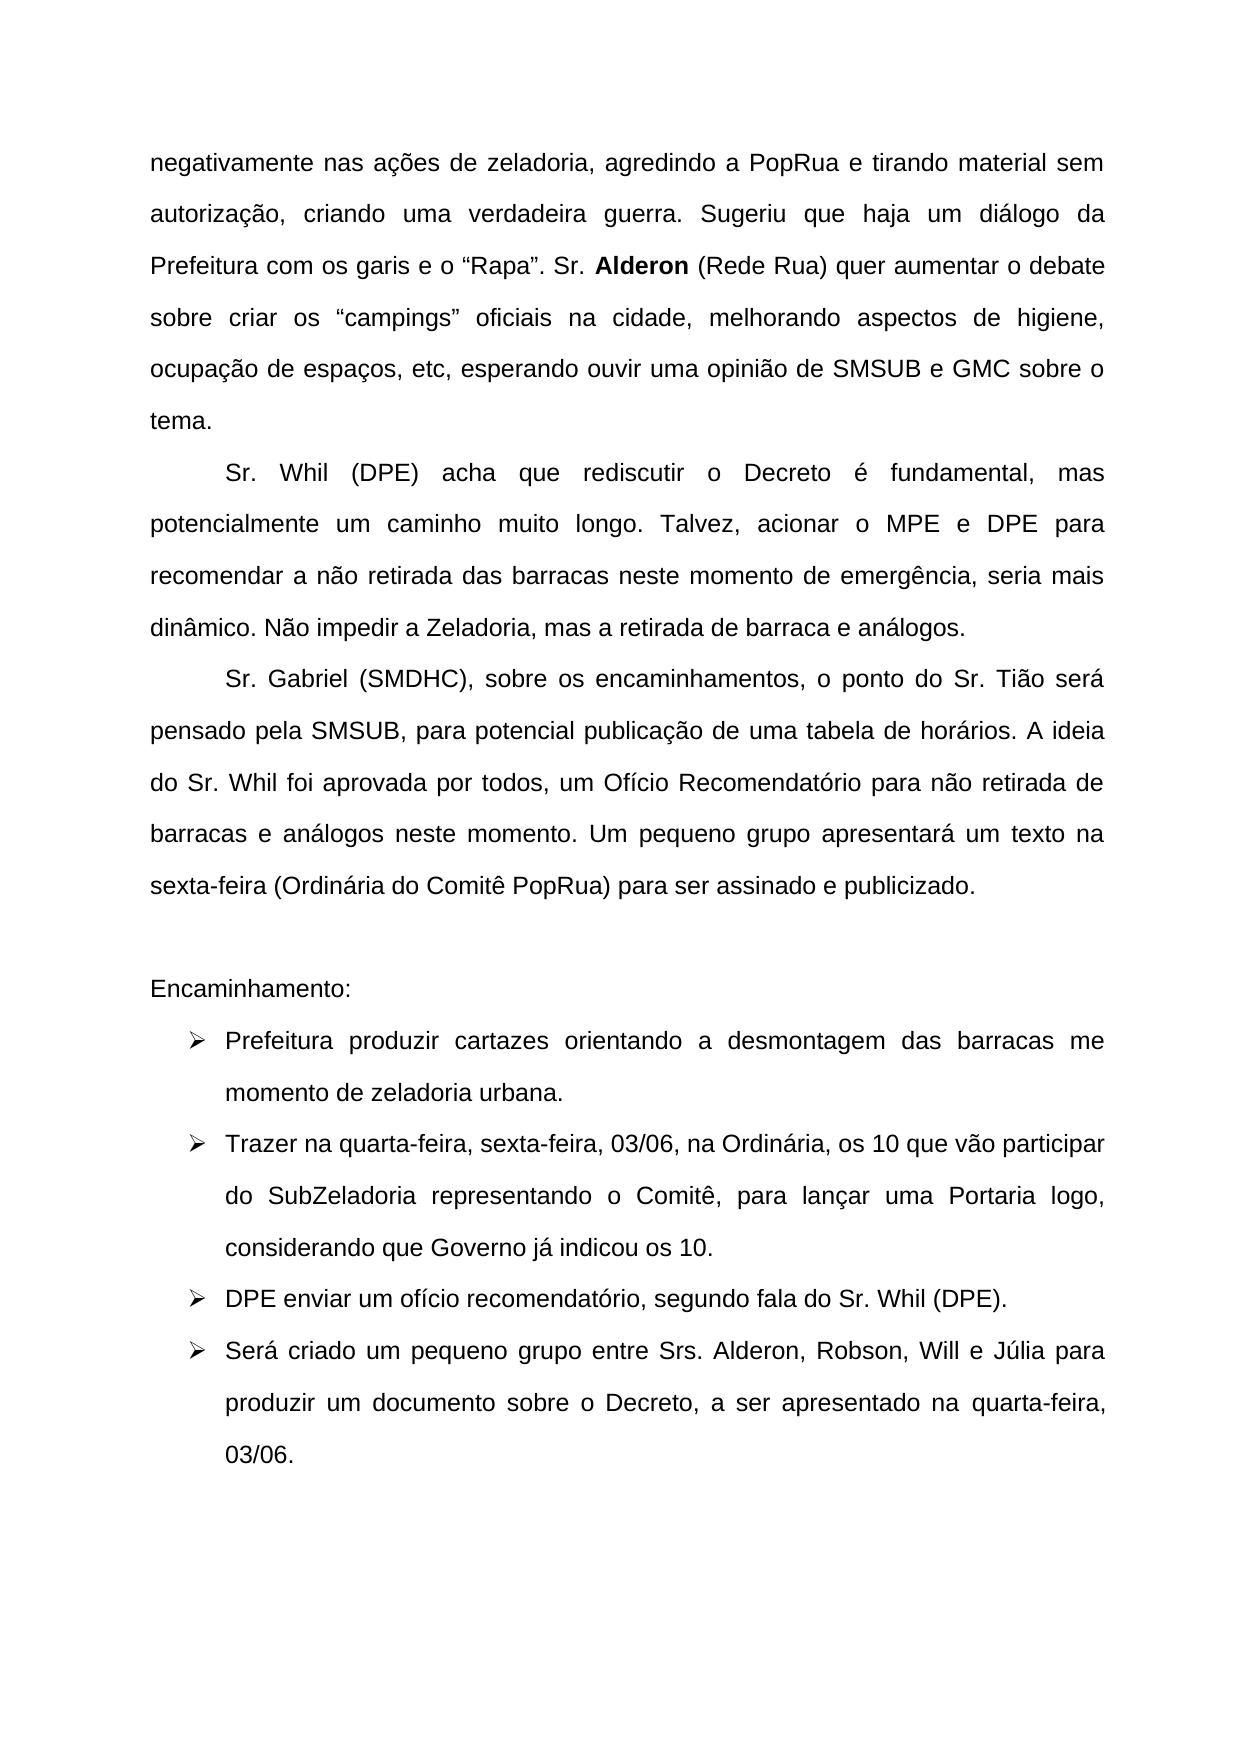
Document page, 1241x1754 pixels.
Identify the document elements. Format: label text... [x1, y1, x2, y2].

list DPE enviar um ofício recomendatório, segundo fala do Sr. Whil (DPE). [187, 1284, 1106, 1313]
list Trazer na quarta-feira, sexta-feira, 03/06, na Ordinária, os 10 que vão participar do SubZeladoria representando o Comitê, para lançar uma Portaria logo, considerando que Governo já indicou os 10. [187, 1129, 1106, 1262]
list Prefeitura produzir cartazes orientando a desmontagem das barracas me momento de zeladoria urbana. [187, 1026, 1106, 1106]
text negativamente nas ações de zeladoria, agredindo a PopRua e tirando material sem autorização, criando uma verdadeira guerra. Sugeriu que haja um diálogo da Prefeitura com os garis e o “Rapa”. Sr. Alderon (Rede Rua) quer aumentar o debate sobre criar os “campings” oficiais na cidade, melhorando aspectos de higiene, ocupação de espaços, etc, esperando ouvir uma opinião de SMSUB e GMC sobre o tema. [150, 148, 1106, 435]
text Sr. Gabriel (SMDHC), sobre os encaminhamentos, o ponto do Sr. Tião será pensado pela SMSUB, para potencial publicação de uma tabela de horários. A ideia do Sr. Whil foi aprovada por todos, um Ofício Recomendatório para não retirada de barracas e análogos neste momento. Um pequeno grupo apresentará um texto na sexta-feira (Ordinária do Comitê PopRua) para ser assinado e publicizado. [150, 664, 1106, 900]
text Encaminhamento: [150, 974, 1106, 1003]
text Sr. Whil (DPE) acha que rediscutir o Decreto é fundamental, mas potencialmente um caminho muito longo. Talvez, acionar o MPE e DPE para recomendar a não retirada das barracas neste momento de emergência, seria mais dinâmico. Não impedir a Zeladoria, mas a retirada de barraca e análogos. [150, 458, 1106, 641]
list Será criado um pequeno grupo entre Srs. Alderon, Robson, Will e Júlia para produzir um documento sobre o Decreto, a ser apresentado na quarta-feira, 03/06. [187, 1336, 1106, 1468]
